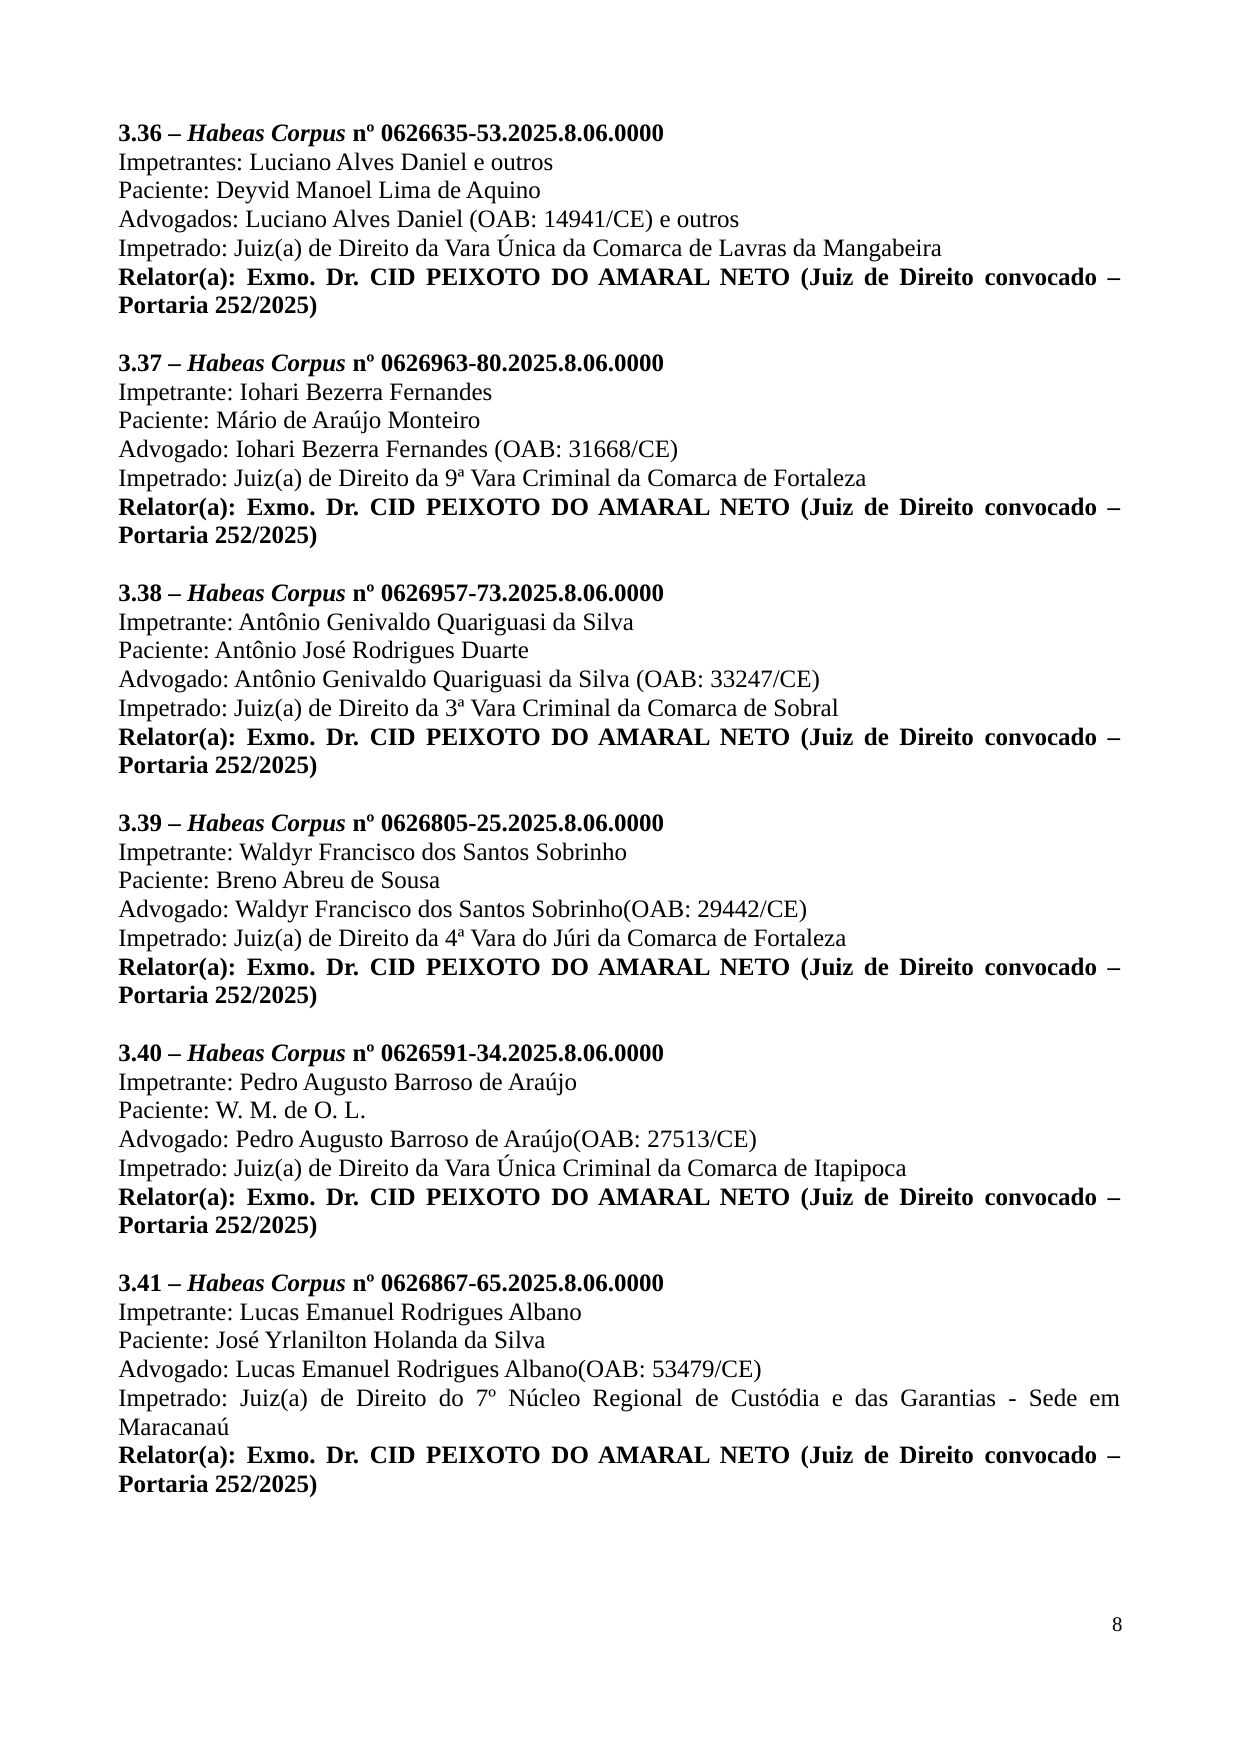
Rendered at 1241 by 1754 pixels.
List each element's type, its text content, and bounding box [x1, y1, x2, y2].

text Paciente: Breno Abreu de Sousa [118, 866, 1122, 894]
text Advogado: Pedro Augusto Barroso de Araújo(OAB: 27513/CE) [118, 1124, 1122, 1153]
text Impetrante: Antônio Genivaldo Quariguasi da Silva [118, 607, 1122, 636]
text 3.39 – Habeas Corpus nº 0626805-25.2025.8.06.0000 [118, 808, 1122, 837]
text Impetrado: Juiz(a) de Direito da 9ª Vara Criminal da Comarca de Fortaleza [118, 463, 1122, 492]
text Advogados: Luciano Alves Daniel (OAB: 14941/CE) e outros [118, 204, 1122, 233]
text Advogado: Lucas Emanuel Rodrigues Albano(OAB: 53479/CE) [118, 1354, 1122, 1383]
text Advogado: Iohari Bezerra Fernandes (OAB: 31668/CE) [118, 434, 1122, 463]
text Impetrante: Pedro Augusto Barroso de Araújo [118, 1067, 1122, 1096]
text Impetrado: Juiz(a) de Direito da 3ª Vara Criminal da Comarca de Sobral [118, 693, 1122, 722]
text 3.38 – Habeas Corpus nº 0626957-73.2025.8.06.0000 [118, 578, 1122, 607]
text Impetrante: Waldyr Francisco dos Santos Sobrinho [118, 837, 1122, 866]
text Impetrado: Juiz(a) de Direito da Vara Única da Comarca de Lavras da Mangabeira [118, 233, 1122, 262]
text Relator(a): Exmo. Dr. CID PEIXOTO DO AMARAL NETO (Juiz de Direito convocado – Portaria 252/2025) [118, 722, 1122, 779]
text Impetrantes: Luciano Alves Daniel e outros [118, 147, 1122, 176]
text Paciente: Deyvid Manoel Lima de Aquino [118, 176, 1122, 204]
text Paciente: Antônio José Rodrigues Duarte [118, 636, 1122, 664]
text Relator(a): Exmo. Dr. CID PEIXOTO DO AMARAL NETO (Juiz de Direito convocado – Portaria 252/2025) [118, 1441, 1122, 1498]
text Relator(a): Exmo. Dr. CID PEIXOTO DO AMARAL NETO (Juiz de Direito convocado – Portaria 252/2025) [118, 952, 1122, 1009]
text Paciente: José Yrlanilton Holanda da Silva [118, 1326, 1122, 1354]
text Relator(a): Exmo. Dr. CID PEIXOTO DO AMARAL NETO (Juiz de Direito convocado – Portaria 252/2025) [118, 492, 1122, 549]
text 3.37 – Habeas Corpus nº 0626963-80.2025.8.06.0000 [118, 348, 1122, 377]
text Impetrante: Lucas Emanuel Rodrigues Albano [118, 1297, 1122, 1326]
text 3.41 – Habeas Corpus nº 0626867-65.2025.8.06.0000 [118, 1268, 1122, 1297]
text 3.36 – Habeas Corpus nº 0626635-53.2025.8.06.0000 [118, 118, 1122, 147]
text 3.40 – Habeas Corpus nº 0626591-34.2025.8.06.0000 [118, 1038, 1122, 1067]
text Impetrado: Juiz(a) de Direito da Vara Única Criminal da Comarca de Itapipoca [118, 1153, 1122, 1182]
text Impetrado: Juiz(a) de Direito do 7º Núcleo Regional de Custódia e das Garantias - Sede em Maracanaú [118, 1383, 1122, 1441]
text Advogado: Waldyr Francisco dos Santos Sobrinho(OAB: 29442/CE) [118, 894, 1122, 923]
text Impetrante: Iohari Bezerra Fernandes [118, 377, 1122, 406]
text Relator(a): Exmo. Dr. CID PEIXOTO DO AMARAL NETO (Juiz de Direito convocado – Portaria 252/2025) [118, 1182, 1122, 1239]
text Advogado: Antônio Genivaldo Quariguasi da Silva (OAB: 33247/CE) [118, 664, 1122, 693]
text Paciente: Mário de Araújo Monteiro [118, 406, 1122, 434]
text Relator(a): Exmo. Dr. CID PEIXOTO DO AMARAL NETO (Juiz de Direito convocado – Portaria 252/2025) [118, 262, 1122, 319]
text Paciente: W. M. de O. L. [118, 1096, 1122, 1124]
text Impetrado: Juiz(a) de Direito da 4ª Vara do Júri da Comarca de Fortaleza [118, 923, 1122, 952]
